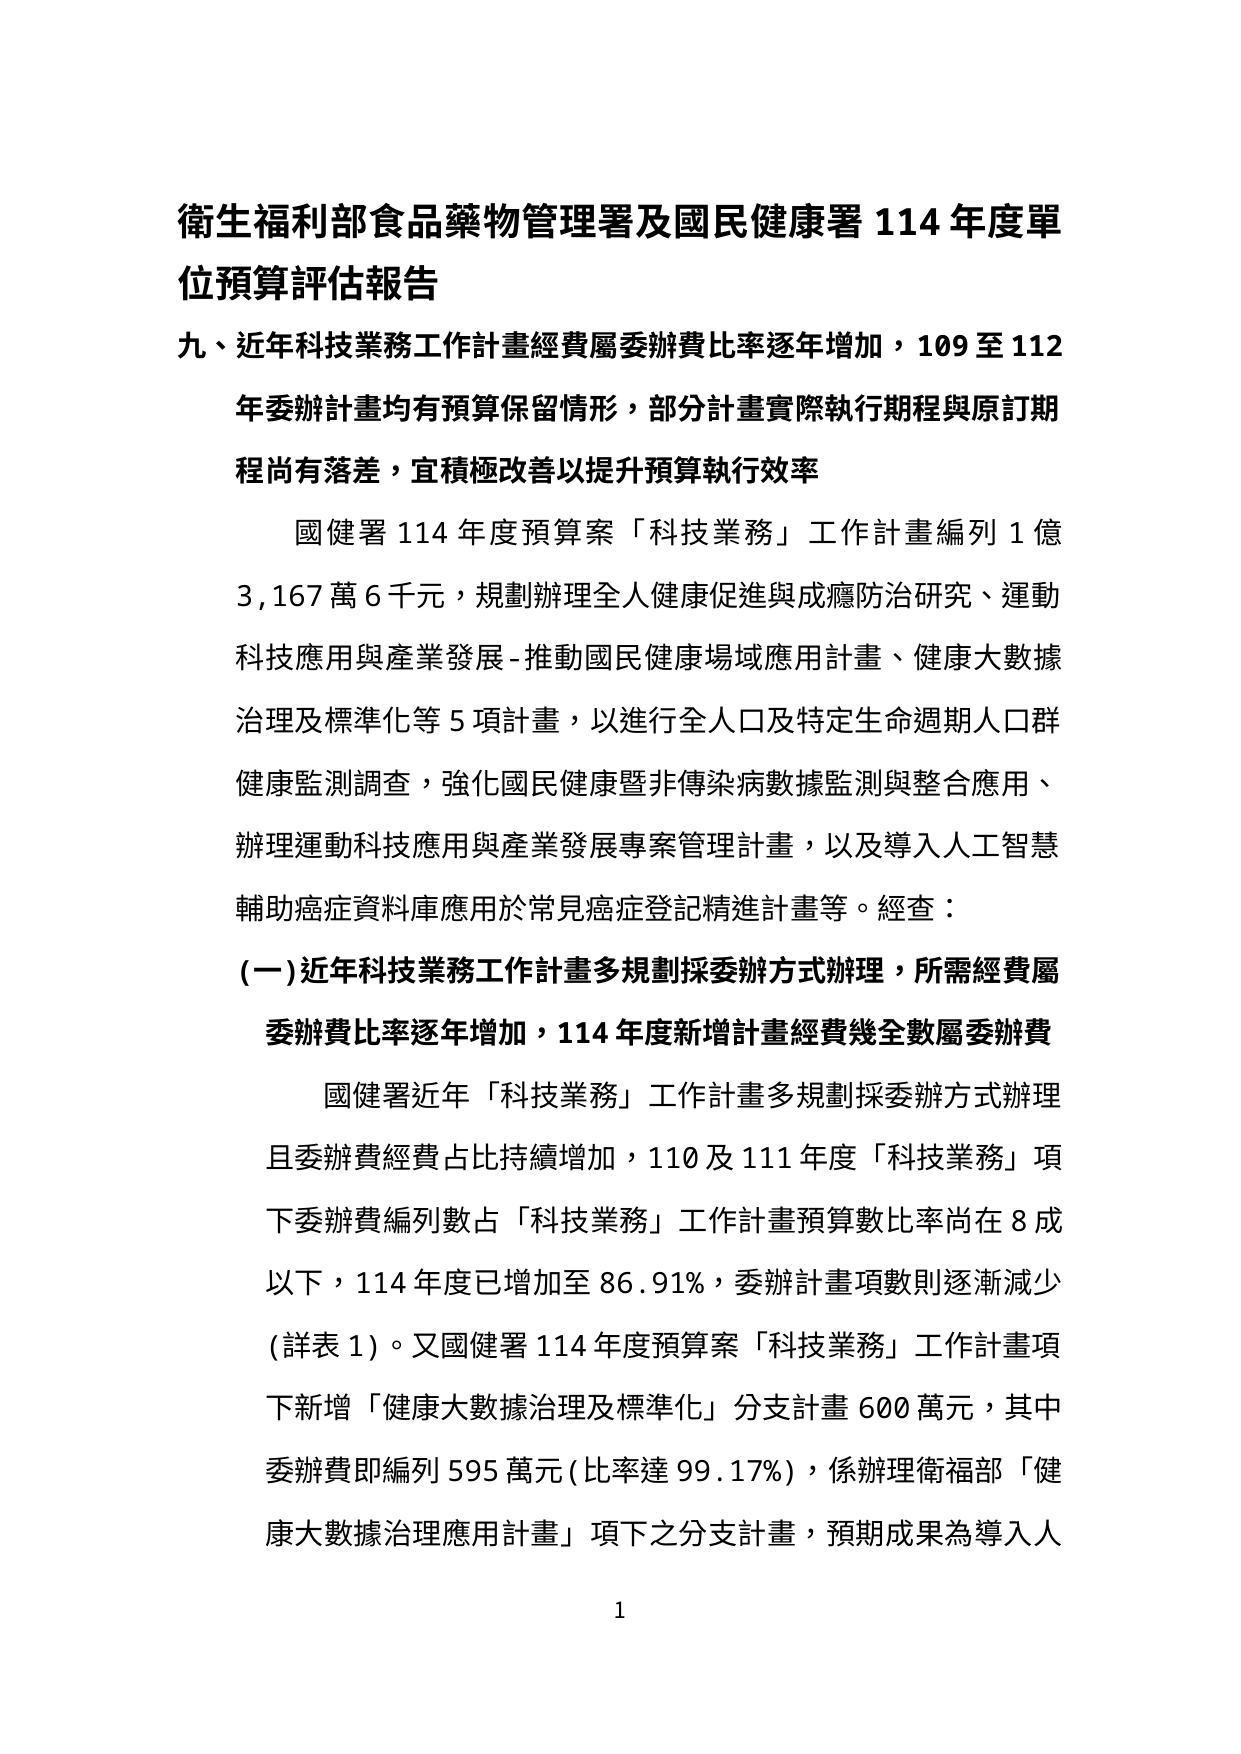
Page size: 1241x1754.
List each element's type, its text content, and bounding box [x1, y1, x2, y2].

text (一)近年科技業務工作計畫多規劃採委辦方式辦理，所需經費屬委辦費比率逐年增加，114年度新增計畫經費幾全數屬委辦費 [236, 927, 1063, 1052]
text 衛生福利部食品藥物管理署及國民健康署114年度單位預算評估報告 [177, 177, 1063, 302]
text 國健署近年「科技業務」工作計畫多規劃採委辦方式辦理，且委辦費經費占比持續增加，110及111年度「科技業務」項下委辦費編列數占「科技業務」工作計畫預算數比率尚在8成以下，114年度已增加至86.91%，委辦計畫項數則逐漸減少(詳表1)。又國健署114年度預算案「科技業務」工作計畫項下新增「健康大數據治理及標準化」分支計畫600萬元，其中委辦費即編列595萬元(比率達99.17%)，係辦理衛福部「健康大數據治理應用計畫」項下之分支計畫，預期成果為導入人工智慧(AI)強化癌症登記精確性及時效性，提升癌症登記效率。(詳表2)。 [265, 1052, 1063, 1552]
text 國健署114年度預算案「科技業務」工作計畫編列1億3,167萬6千元，規劃辦理全人健康促進與成癮防治研究、運動科技應用與產業發展-推動國民健康場域應用計畫、健康大數據治理及標準化等5項計畫，以進行全人口及特定生命週期人口群健康監測調查，強化國民健康暨非傳染病數據監測與整合應用、辦理運動科技應用與產業發展專案管理計畫，以及導入人工智慧輔助癌症資料庫應用於常見癌症登記精進計畫等。經查： [236, 490, 1063, 927]
text 九、近年科技業務工作計畫經費屬委辦費比率逐年增加，109至112年委辦計畫均有預算保留情形，部分計畫實際執行期程與原訂期程尚有落差，宜積極改善以提升預算執行效率 [177, 302, 1063, 490]
